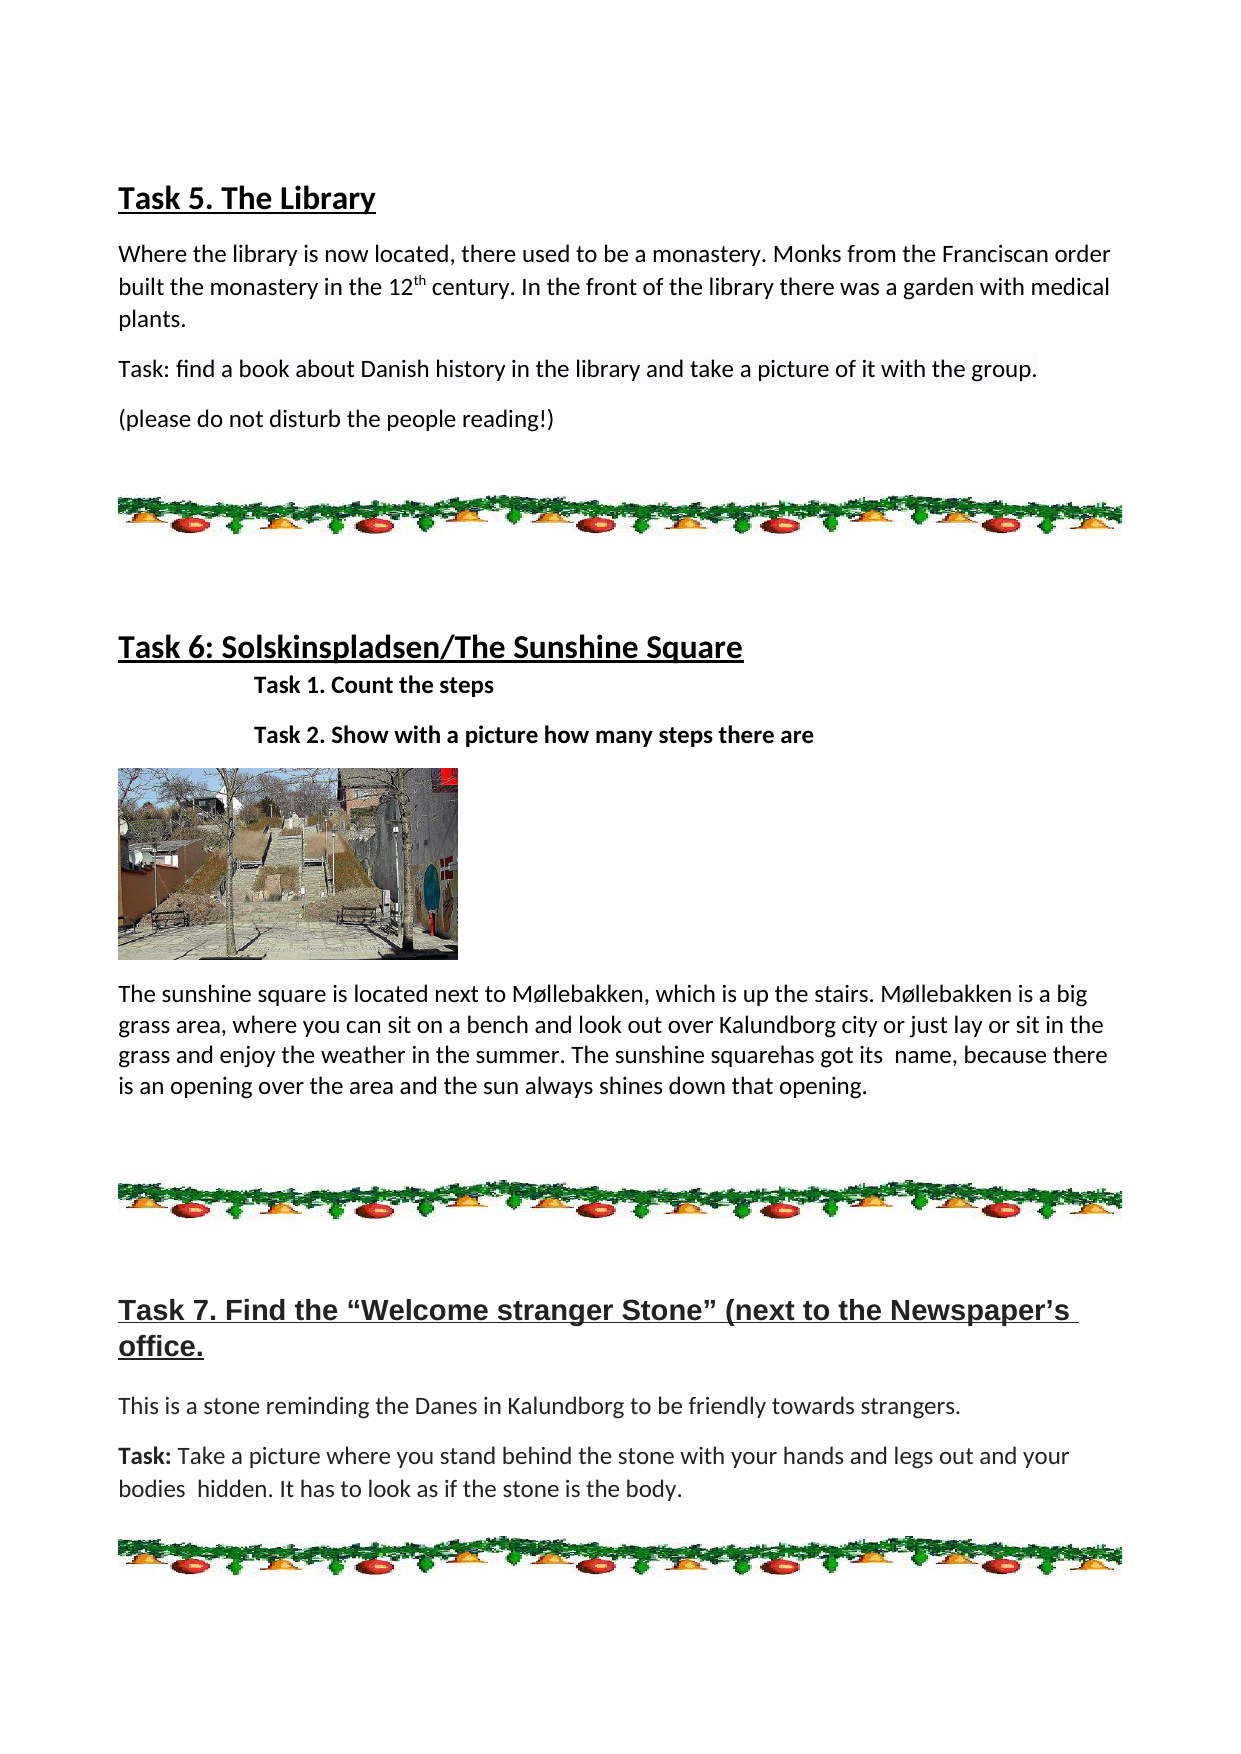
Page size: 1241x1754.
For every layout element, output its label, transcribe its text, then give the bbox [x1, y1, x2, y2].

text Task 7. Find the “Welcome stranger Stone” (next to the Newspaper’s office. This is a stone reminding the Danes in Kalundborg to be friendly towards strangers. [118, 1293, 1122, 1421]
picture [118, 495, 1123, 536]
text (please do not disturb the people reading!) [118, 403, 1122, 433]
text Task 2. Show with a picture how many steps there are [118, 719, 1122, 750]
text The sunshine square is located next to Møllebakken, which is up the stairs. Møllebakken is a big grass area, where you can sit on a bench and look out over Kalundborg city or just lay or sit in the grass and enjoy the weather in the summer. The sunshine squarehas got its name, because there is an opening over the area and the sun always shines down that opening. [118, 978, 1122, 1101]
picture [118, 1536, 1123, 1577]
text Task 1. Count the steps [118, 669, 1122, 700]
text Task: find a book about Danish history in the library and take a picture of it with the group. [118, 353, 1122, 384]
picture [118, 1180, 1123, 1221]
text Task 6: Solskinspladsen/The Sunshine Square [118, 626, 1122, 666]
text Task: Take a picture where you stand behind the stone with your hands and legs out and your bodies hidden. It has to look as if the stone is the body. [118, 1440, 1122, 1503]
text Where the library is now located, there used to be a monastery. Monks from the Franciscan order built the monastery in the 12th century. In the front of the library there was a garden with medical plants. [118, 238, 1122, 334]
picture [118, 768, 458, 960]
text Task 5. The Library [118, 177, 1122, 218]
